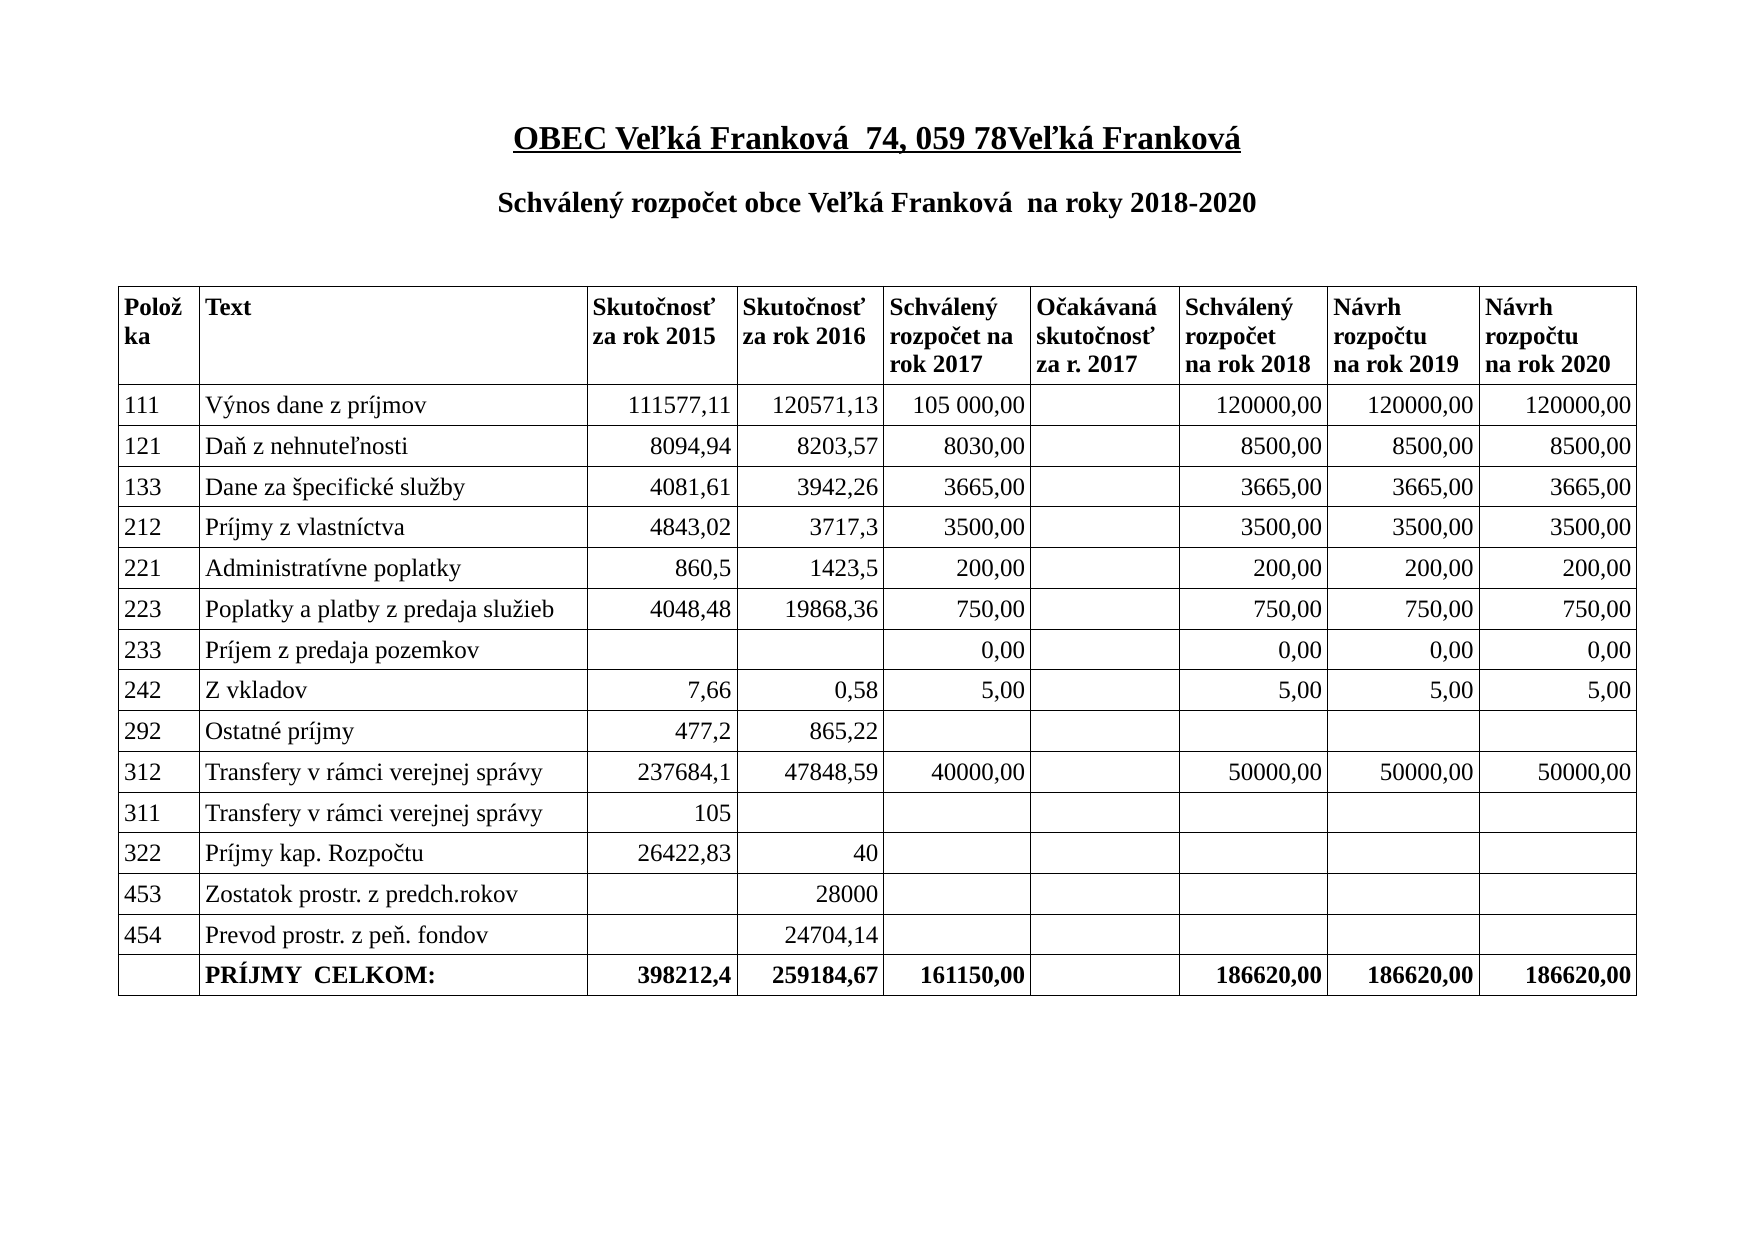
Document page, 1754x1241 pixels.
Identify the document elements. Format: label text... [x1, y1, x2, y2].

table_cell 120000,00 [1328, 385, 1479, 425]
table_cell 398212,4 [588, 955, 737, 995]
table_cell 200,00 [1480, 548, 1636, 588]
table_cell [1180, 833, 1327, 873]
table_cell 860,5 [588, 548, 737, 588]
table_cell 0,00 [1180, 630, 1327, 669]
text OBEC Veľká Franková 74, 059 78Veľká Franková [118, 118, 1636, 156]
table_cell Príjem z predaja pozemkov [200, 630, 587, 669]
table_cell 8500,00 [1180, 426, 1327, 466]
table_cell 8094,94 [588, 426, 737, 466]
table_cell [1480, 915, 1636, 954]
table_cell Daň z nehnuteľnosti [200, 426, 587, 466]
table_header Návrh rozpočtu na rok 2020 [1480, 287, 1636, 384]
table_cell [1180, 915, 1327, 954]
text Schválený rozpočet obce Veľká Franková na roky 2018-2020 [118, 185, 1636, 219]
table_header Text [200, 287, 587, 384]
table_cell 8500,00 [1480, 426, 1636, 466]
table_cell [1328, 711, 1479, 751]
table_cell 3665,00 [1328, 467, 1479, 506]
table_cell [1180, 711, 1327, 751]
table_cell 186620,00 [1480, 955, 1636, 995]
table_cell 3942,26 [738, 467, 883, 506]
table_cell [1031, 915, 1179, 954]
table_cell 237684,1 [588, 752, 737, 791]
table_cell Transfery v rámci verejnej správy [200, 793, 587, 832]
table_cell [119, 955, 199, 995]
table_cell [1180, 793, 1327, 832]
table_cell 0,00 [884, 630, 1030, 669]
table_cell [1031, 507, 1179, 547]
table_cell 311 [119, 793, 199, 832]
table_cell Výnos dane z príjmov [200, 385, 587, 425]
table_cell Príjmy kap. Rozpočtu [200, 833, 587, 873]
table_cell 8500,00 [1328, 426, 1479, 466]
table_cell 259184,67 [738, 955, 883, 995]
table_cell 50000,00 [1480, 752, 1636, 791]
table_cell Poplatky a platby z predaja služieb [200, 589, 587, 628]
table_cell [588, 915, 737, 954]
table_cell 8203,57 [738, 426, 883, 466]
table_cell [1480, 874, 1636, 913]
table_cell [1031, 467, 1179, 506]
table_header Návrh rozpočtu na rok 2019 [1328, 287, 1479, 384]
table_header Položka [119, 287, 199, 384]
table_cell 40000,00 [884, 752, 1030, 791]
table_cell 454 [119, 915, 199, 954]
table_cell 5,00 [884, 670, 1030, 710]
table_cell [884, 711, 1030, 751]
table_cell Z vkladov [200, 670, 587, 710]
table_cell Administratívne poplatky [200, 548, 587, 588]
table_cell [1480, 711, 1636, 751]
table_cell [884, 833, 1030, 873]
table_cell 212 [119, 507, 199, 547]
table_cell [1180, 874, 1327, 913]
table_cell 200,00 [1180, 548, 1327, 588]
table_cell 50000,00 [1328, 752, 1479, 791]
table_cell 120000,00 [1480, 385, 1636, 425]
table_cell 292 [119, 711, 199, 751]
table_cell [1031, 874, 1179, 913]
table_cell 26422,83 [588, 833, 737, 873]
table_cell 5,00 [1180, 670, 1327, 710]
table_cell 3665,00 [884, 467, 1030, 506]
table_cell 186620,00 [1180, 955, 1327, 995]
table_cell 223 [119, 589, 199, 628]
table_cell [1031, 670, 1179, 710]
table_cell 24704,14 [738, 915, 883, 954]
table_cell 7,66 [588, 670, 737, 710]
table_header Skutočnosť za rok 2016 [738, 287, 883, 384]
table_cell 133 [119, 467, 199, 506]
table_cell 750,00 [1480, 589, 1636, 628]
table_cell [1031, 589, 1179, 628]
table_cell [1328, 874, 1479, 913]
table_cell 5,00 [1328, 670, 1479, 710]
table_cell [1031, 426, 1179, 466]
table_cell [884, 874, 1030, 913]
table_cell [884, 793, 1030, 832]
table_cell [1031, 711, 1179, 751]
table_cell 28000 [738, 874, 883, 913]
table_cell 3665,00 [1480, 467, 1636, 506]
table_cell 4843,02 [588, 507, 737, 547]
table_cell [1031, 833, 1179, 873]
table_cell [1328, 915, 1479, 954]
table_cell 8030,00 [884, 426, 1030, 466]
table_cell 200,00 [1328, 548, 1479, 588]
table_cell 312 [119, 752, 199, 791]
table_cell [1031, 752, 1179, 791]
table_cell [738, 793, 883, 832]
table_cell [1480, 833, 1636, 873]
table_cell 19868,36 [738, 589, 883, 628]
table_cell [1480, 793, 1636, 832]
table_cell [1328, 833, 1479, 873]
table_cell 50000,00 [1180, 752, 1327, 791]
table_cell 4048,48 [588, 589, 737, 628]
table_cell 4081,61 [588, 467, 737, 506]
table_cell 453 [119, 874, 199, 913]
table_cell 40 [738, 833, 883, 873]
table_cell 1423,5 [738, 548, 883, 588]
table_cell [884, 915, 1030, 954]
table_cell PRÍJMY CELKOM: [200, 955, 587, 995]
table_cell 750,00 [1180, 589, 1327, 628]
table_cell 865,22 [738, 711, 883, 751]
table_cell [1031, 548, 1179, 588]
table_cell 750,00 [884, 589, 1030, 628]
table_cell Zostatok prostr. z predch.rokov [200, 874, 587, 913]
table_cell 3500,00 [1180, 507, 1327, 547]
table_cell 111 [119, 385, 199, 425]
table_cell 750,00 [1328, 589, 1479, 628]
table_cell Prevod prostr. z peň. fondov [200, 915, 587, 954]
table_cell 120000,00 [1180, 385, 1327, 425]
table_cell 3665,00 [1180, 467, 1327, 506]
table_header Očakávaná skutočnosť za r. 2017 [1031, 287, 1179, 384]
table_cell Ostatné príjmy [200, 711, 587, 751]
table_header Skutočnosť za rok 2015 [588, 287, 737, 384]
table_cell 121 [119, 426, 199, 466]
table_cell 161150,00 [884, 955, 1030, 995]
table_cell [1031, 630, 1179, 669]
table_header Schválený rozpočet na rok 2018 [1180, 287, 1327, 384]
table_cell Príjmy z vlastníctva [200, 507, 587, 547]
table_cell 3500,00 [884, 507, 1030, 547]
table_cell 477,2 [588, 711, 737, 751]
table_cell 47848,59 [738, 752, 883, 791]
table_header Schválený rozpočet na rok 2017 [884, 287, 1030, 384]
table_cell [1031, 955, 1179, 995]
table_cell 5,00 [1480, 670, 1636, 710]
table_cell [738, 630, 883, 669]
table_cell [588, 630, 737, 669]
table_cell [1031, 793, 1179, 832]
table_cell 0,58 [738, 670, 883, 710]
table_cell 233 [119, 630, 199, 669]
table_cell 186620,00 [1328, 955, 1479, 995]
table_cell 120571,13 [738, 385, 883, 425]
table_cell Transfery v rámci verejnej správy [200, 752, 587, 791]
table_cell 105 000,00 [884, 385, 1030, 425]
table_cell 322 [119, 833, 199, 873]
table_cell Dane za špecifické služby [200, 467, 587, 506]
table_cell 0,00 [1328, 630, 1479, 669]
table_cell 200,00 [884, 548, 1030, 588]
table_cell [588, 874, 737, 913]
table_cell [1328, 793, 1479, 832]
table_cell 105 [588, 793, 737, 832]
table_cell 3717,3 [738, 507, 883, 547]
table_cell 221 [119, 548, 199, 588]
table_cell 111577,11 [588, 385, 737, 425]
table_cell 3500,00 [1480, 507, 1636, 547]
table_cell 242 [119, 670, 199, 710]
table_cell [1031, 385, 1179, 425]
table_cell 3500,00 [1328, 507, 1479, 547]
table_cell 0,00 [1480, 630, 1636, 669]
